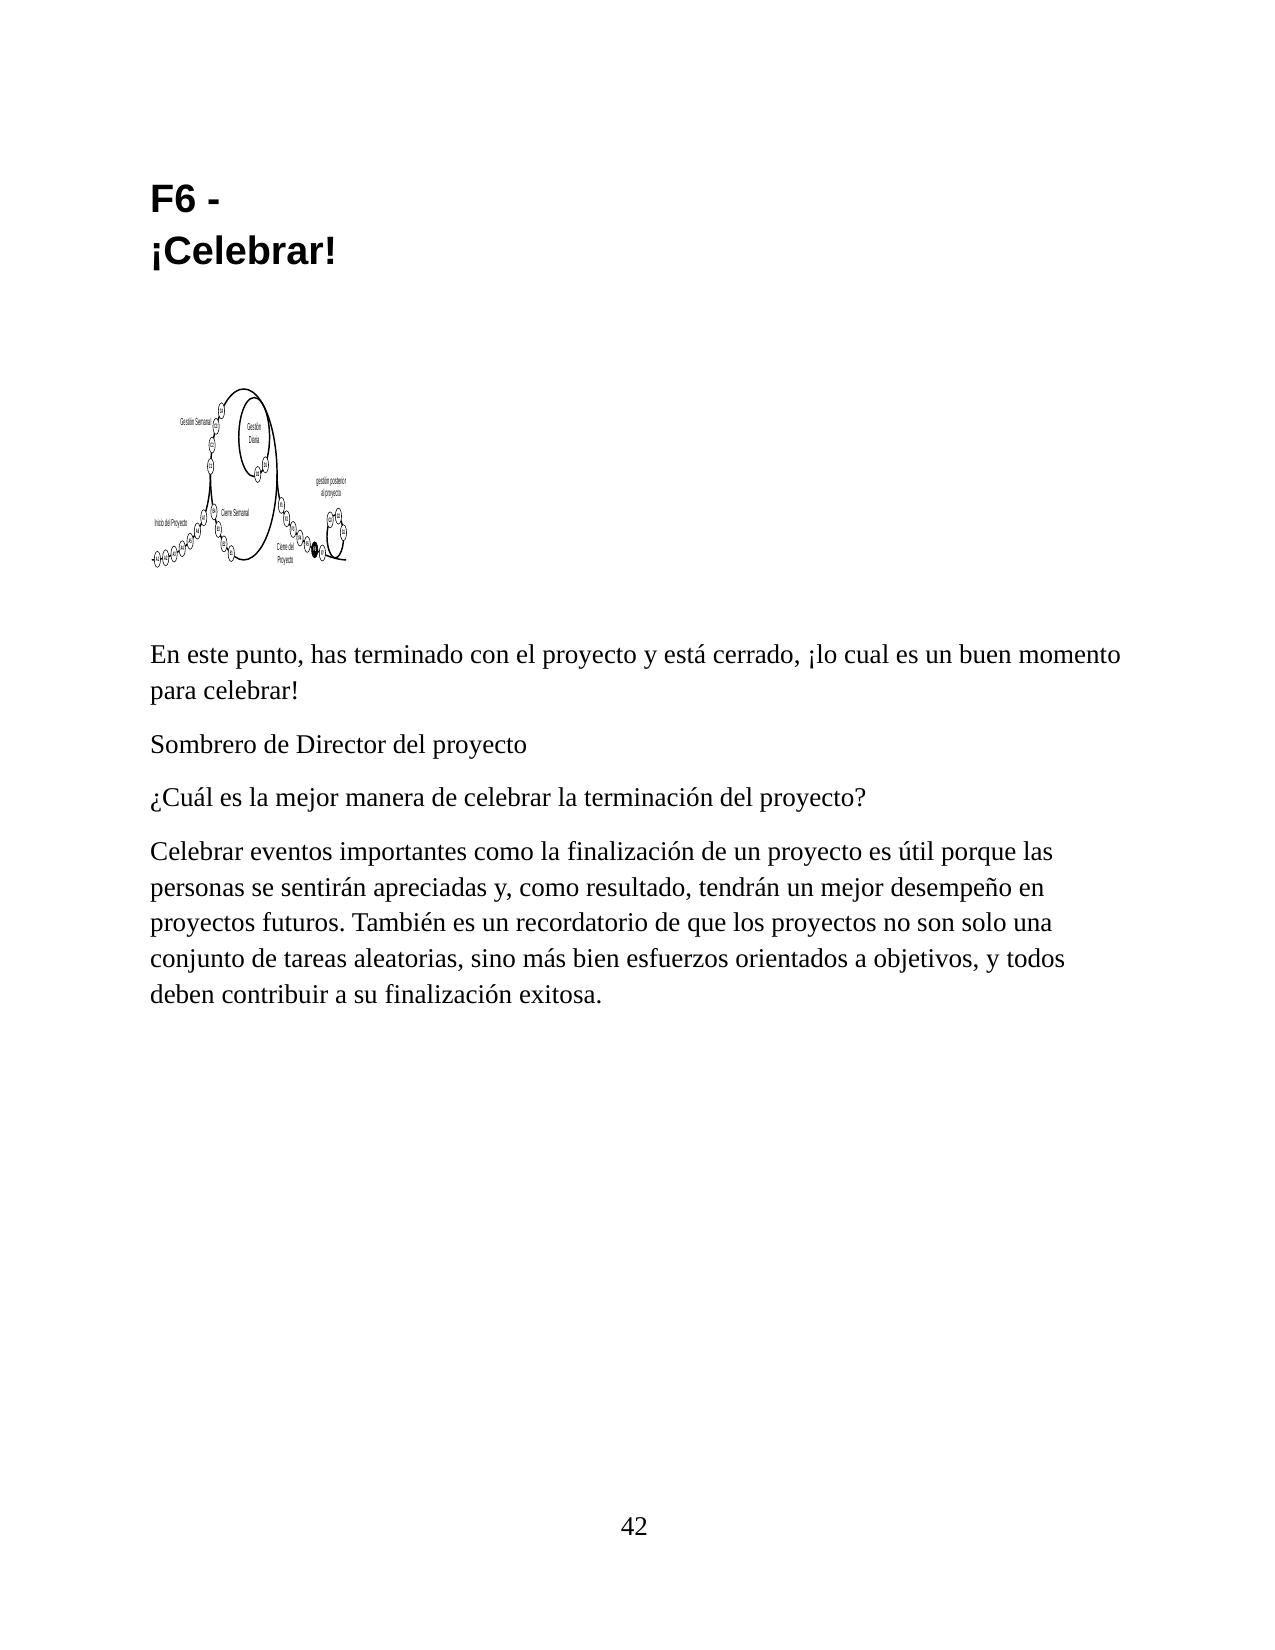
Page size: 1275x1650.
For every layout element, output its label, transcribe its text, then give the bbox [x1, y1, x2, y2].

subtitle F6 - ¡Celebrar! [150, 175, 1125, 273]
text Sombrero de Director del proyecto [150, 728, 1125, 759]
text Celebrar eventos importantes como la finalización de un proyecto es útil porque las personas se sentirán apreciadas y, como resultado, tendrán un mejor desempeño en proyectos futuros. También es un recordatorio de que los proyectos no son solo una conjunto de tareas aleatorias, sino más bien esfuerzos orientados a objetivos, y todos deben contribuir a su finalización exitosa. [150, 835, 1125, 1009]
text En este punto, has terminado con el proyecto y está cerrado, ¡lo cual es un buen momento para celebrar! [150, 638, 1125, 705]
text ¿Cuál es la mejor manera de celebrar la terminación del proyecto? [150, 781, 1125, 812]
